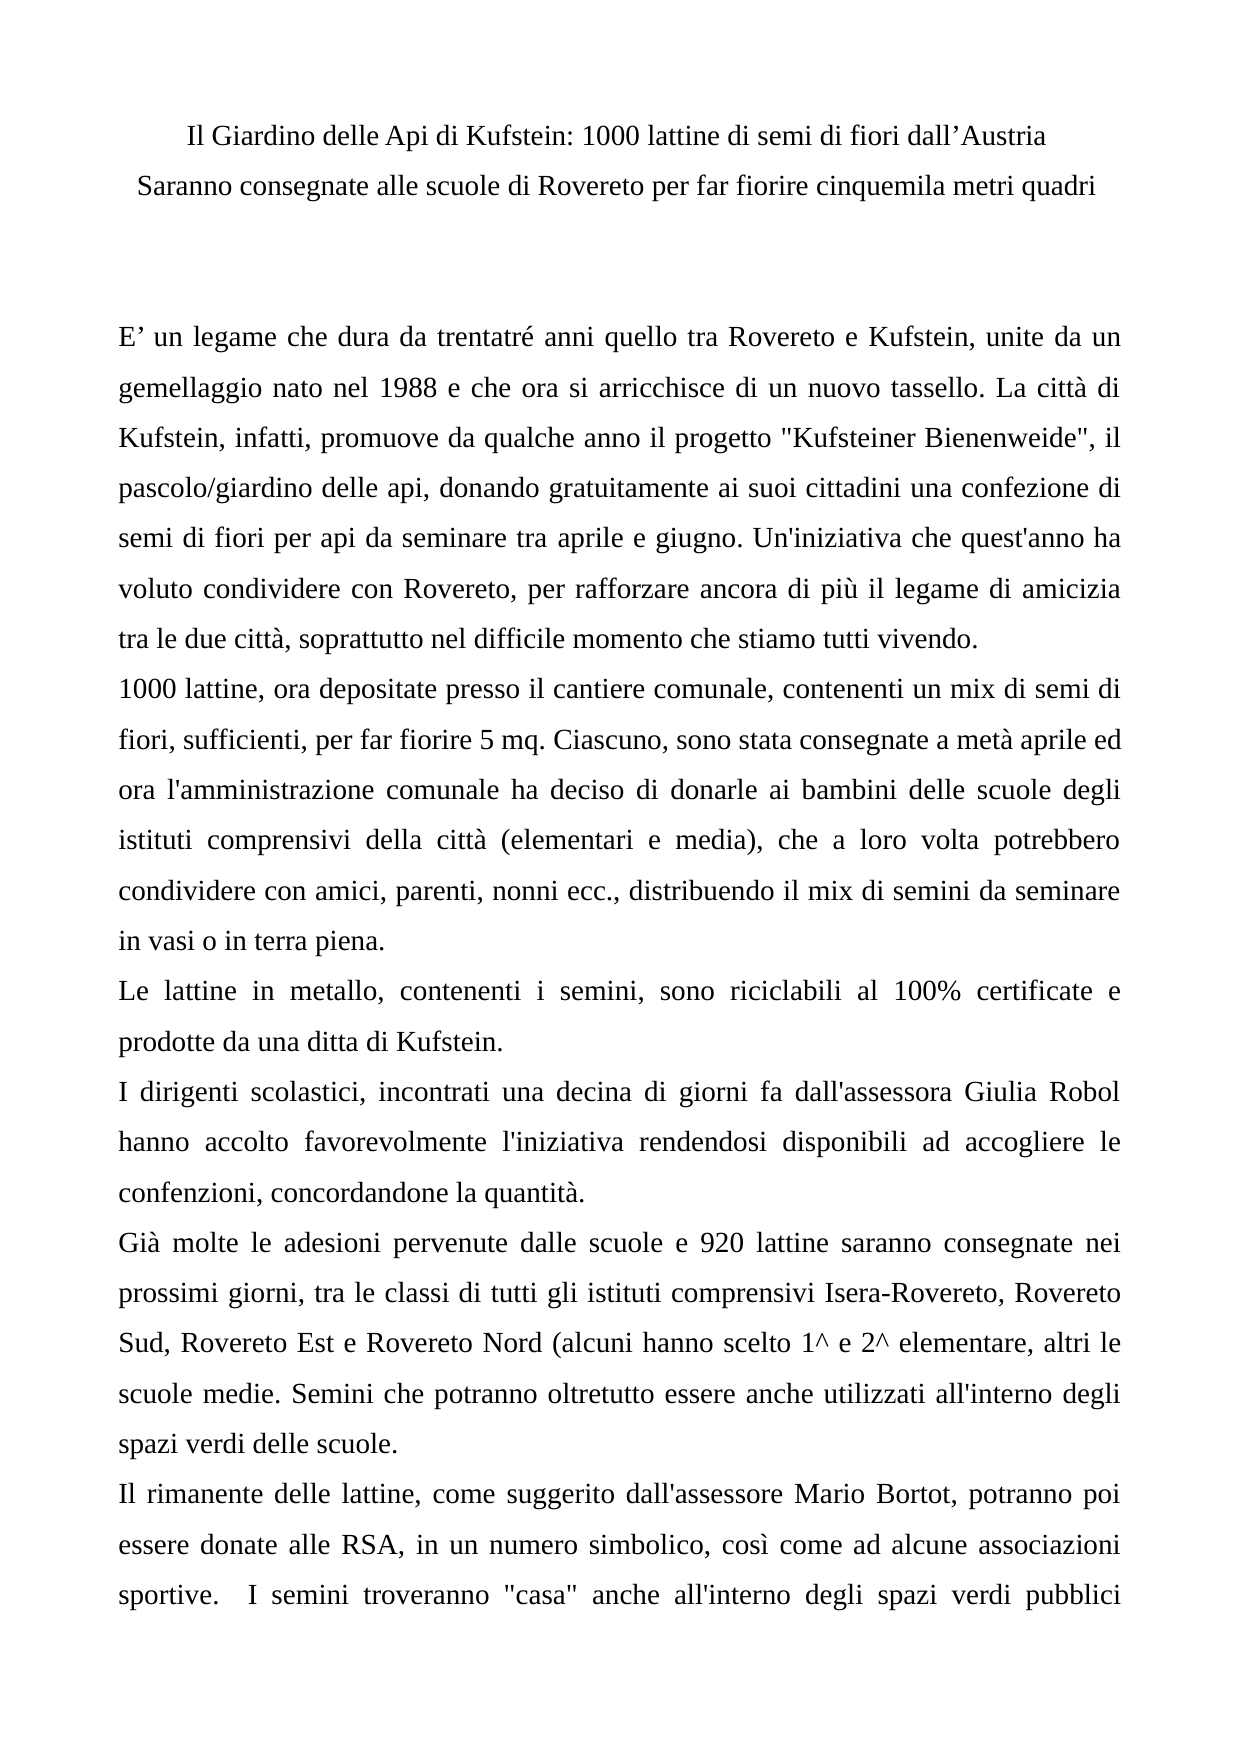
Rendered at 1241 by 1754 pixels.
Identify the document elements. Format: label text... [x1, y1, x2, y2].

text Il Giardino delle Api di Kufstein: 1000 lattine di semi di fiori dall’Austria [118, 118, 1122, 152]
text 1000 lattine, ora depositate presso il cantiere comunale, contenenti un mix di semi di fiori, sufficienti, per far fiorire 5 mq. Ciascuno, sono stata consegnate a metà aprile ed ora l'amministrazione comunale ha deciso di donarle ai bambini delle scuole degli istituti comprensivi della città (elementari e media), che a loro volta potrebbero condividere con amici, parenti, nonni ecc., distribuendo il mix di semini da seminare in vasi o in terra piena. [118, 672, 1122, 957]
text Il rimanente delle lattine, come suggerito dall'assessore Mario Bortot, potranno poi essere donate alle RSA, in un numero simbolico, così come ad alcune associazioni sportive. I semini troveranno "casa" anche all'interno degli spazi verdi pubblici [118, 1477, 1122, 1611]
text Le lattine in metallo, contenenti i semini, sono riciclabili al 100% certificate e prodotte da una ditta di Kufstein. [118, 973, 1122, 1057]
text Già molte le adesioni pervenute dalle scuole e 920 lattine saranno consegnate nei prossimi giorni, tra le classi di tutti gli istituti comprensivi Isera-Rovereto, Rovereto Sud, Rovereto Est e Rovereto Nord (alcuni hanno scelto 1^ e 2^ elementare, altri le scuole medie. Semini che potranno oltretutto essere anche utilizzati all'interno degli spazi verdi delle scuole. [118, 1225, 1122, 1460]
text E’ un legame che dura da trentatré anni quello tra Rovereto e Kufstein, unite da un gemellaggio nato nel 1988 e che ora si arricchisce di un nuovo tassello. La città di Kufstein, infatti, promuove da qualche anno il progetto "Kufsteiner Bienenweide", il pascolo/giardino delle api, donando gratuitamente ai suoi cittadini una confezione di semi di fiori per api da seminare tra aprile e giugno. Un'iniziativa che quest'anno ha voluto condividere con Rovereto, per rafforzare ancora di più il legame di amicizia tra le due città, soprattutto nel difficile momento che stiamo tutti vivendo. [118, 319, 1122, 655]
text I dirigenti scolastici, incontrati una decina di giorni fa dall'assessora Giulia Robol hanno accolto favorevolmente l'iniziativa rendendosi disponibili ad accogliere le confenzioni, concordandone la quantità. [118, 1074, 1122, 1208]
text Saranno consegnate alle scuole di Rovereto per far fiorire cinquemila metri quadri [118, 168, 1122, 202]
